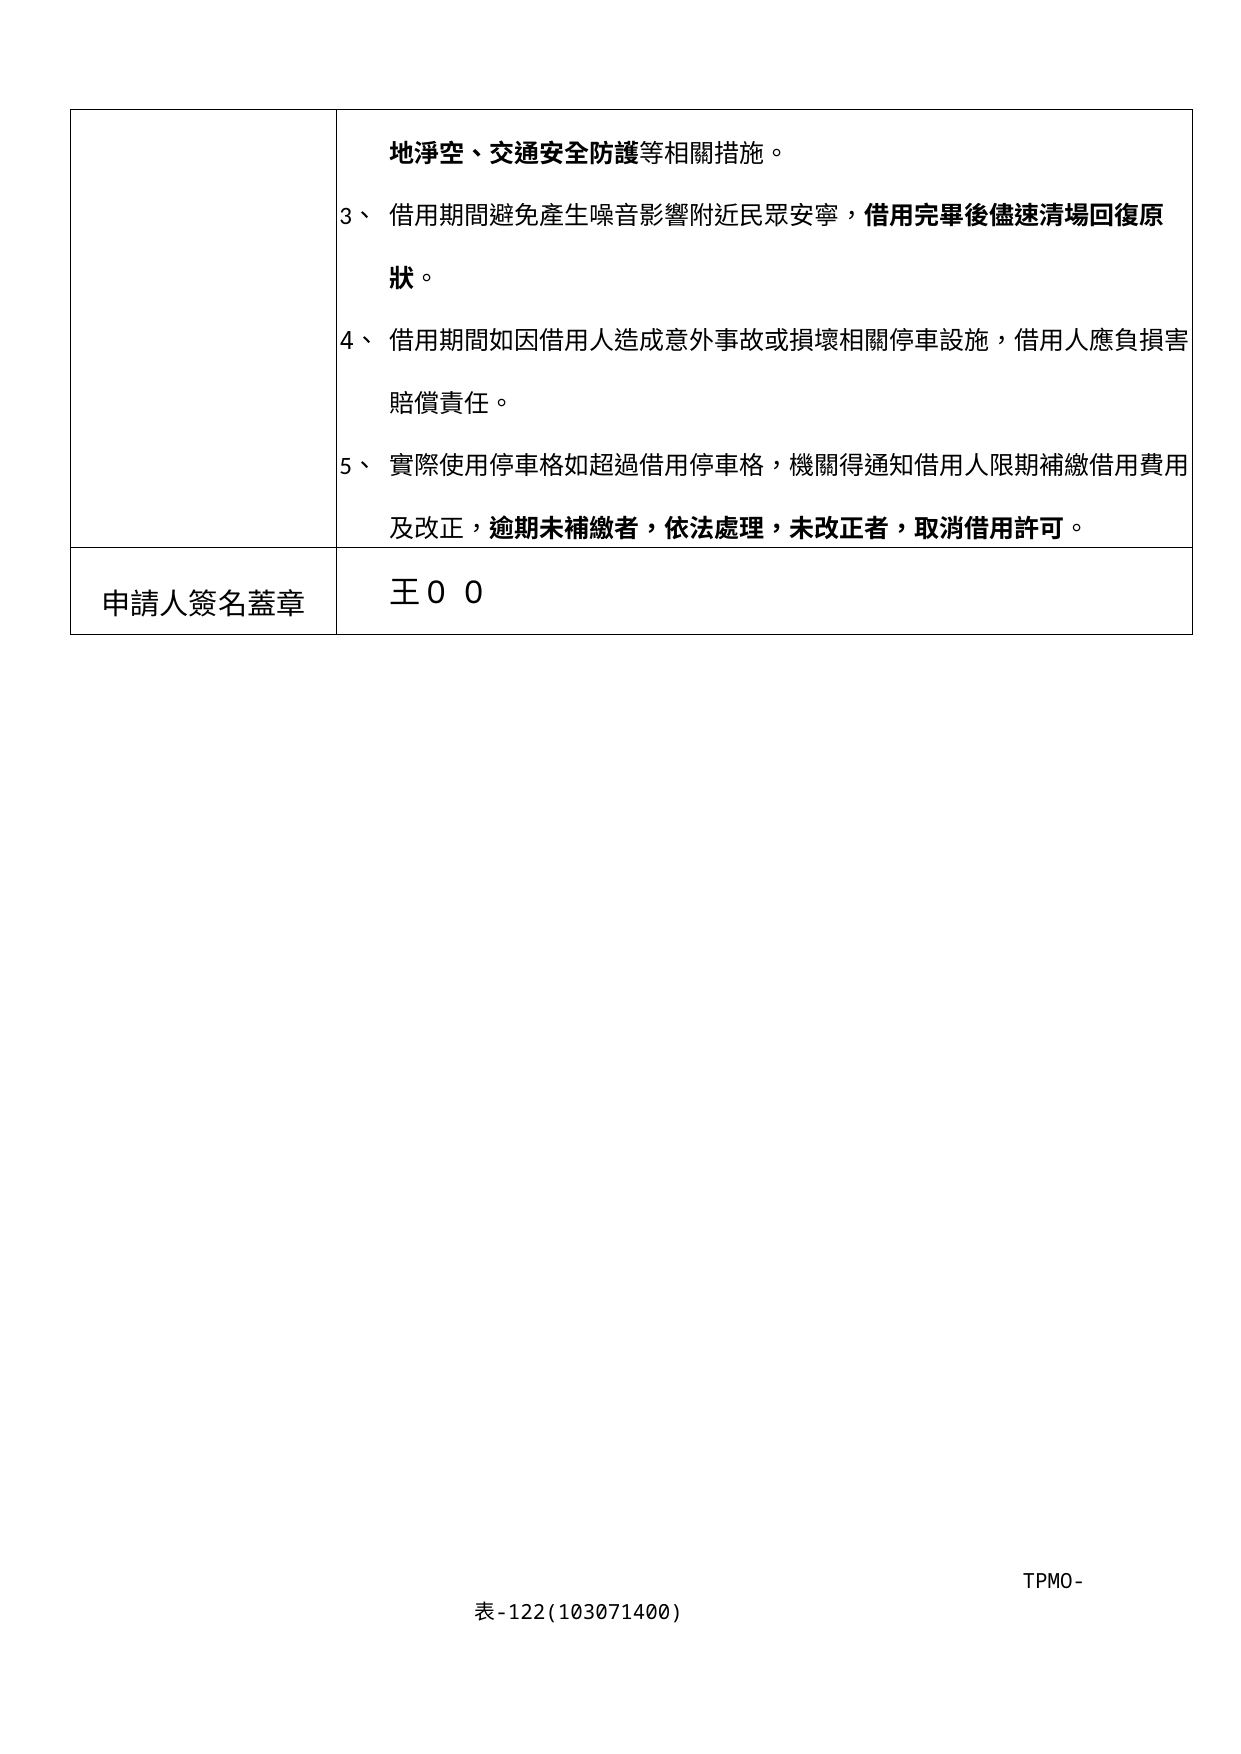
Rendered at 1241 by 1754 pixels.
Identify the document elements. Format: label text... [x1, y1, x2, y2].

table_cell 王O O [337, 548, 1192, 634]
table_cell 地淨空、交通安全防護等相關措施。 借用期間避免產生噪音影響附近民眾安寧，借用完畢後儘速清場回復原狀。 借用期間如因借用人造成意外事故或損壞相關停車設施，借用人應負損害賠償責任。 實際使用停車格如超過借用停車格，機關得通知借用人限期補繳借用費用及改正，逾期未補繳者，依法處理，未改正者，取消借用許可。 [337, 110, 1192, 547]
table_cell [71, 110, 336, 547]
table_cell 申請人簽名蓋章 [71, 548, 336, 634]
